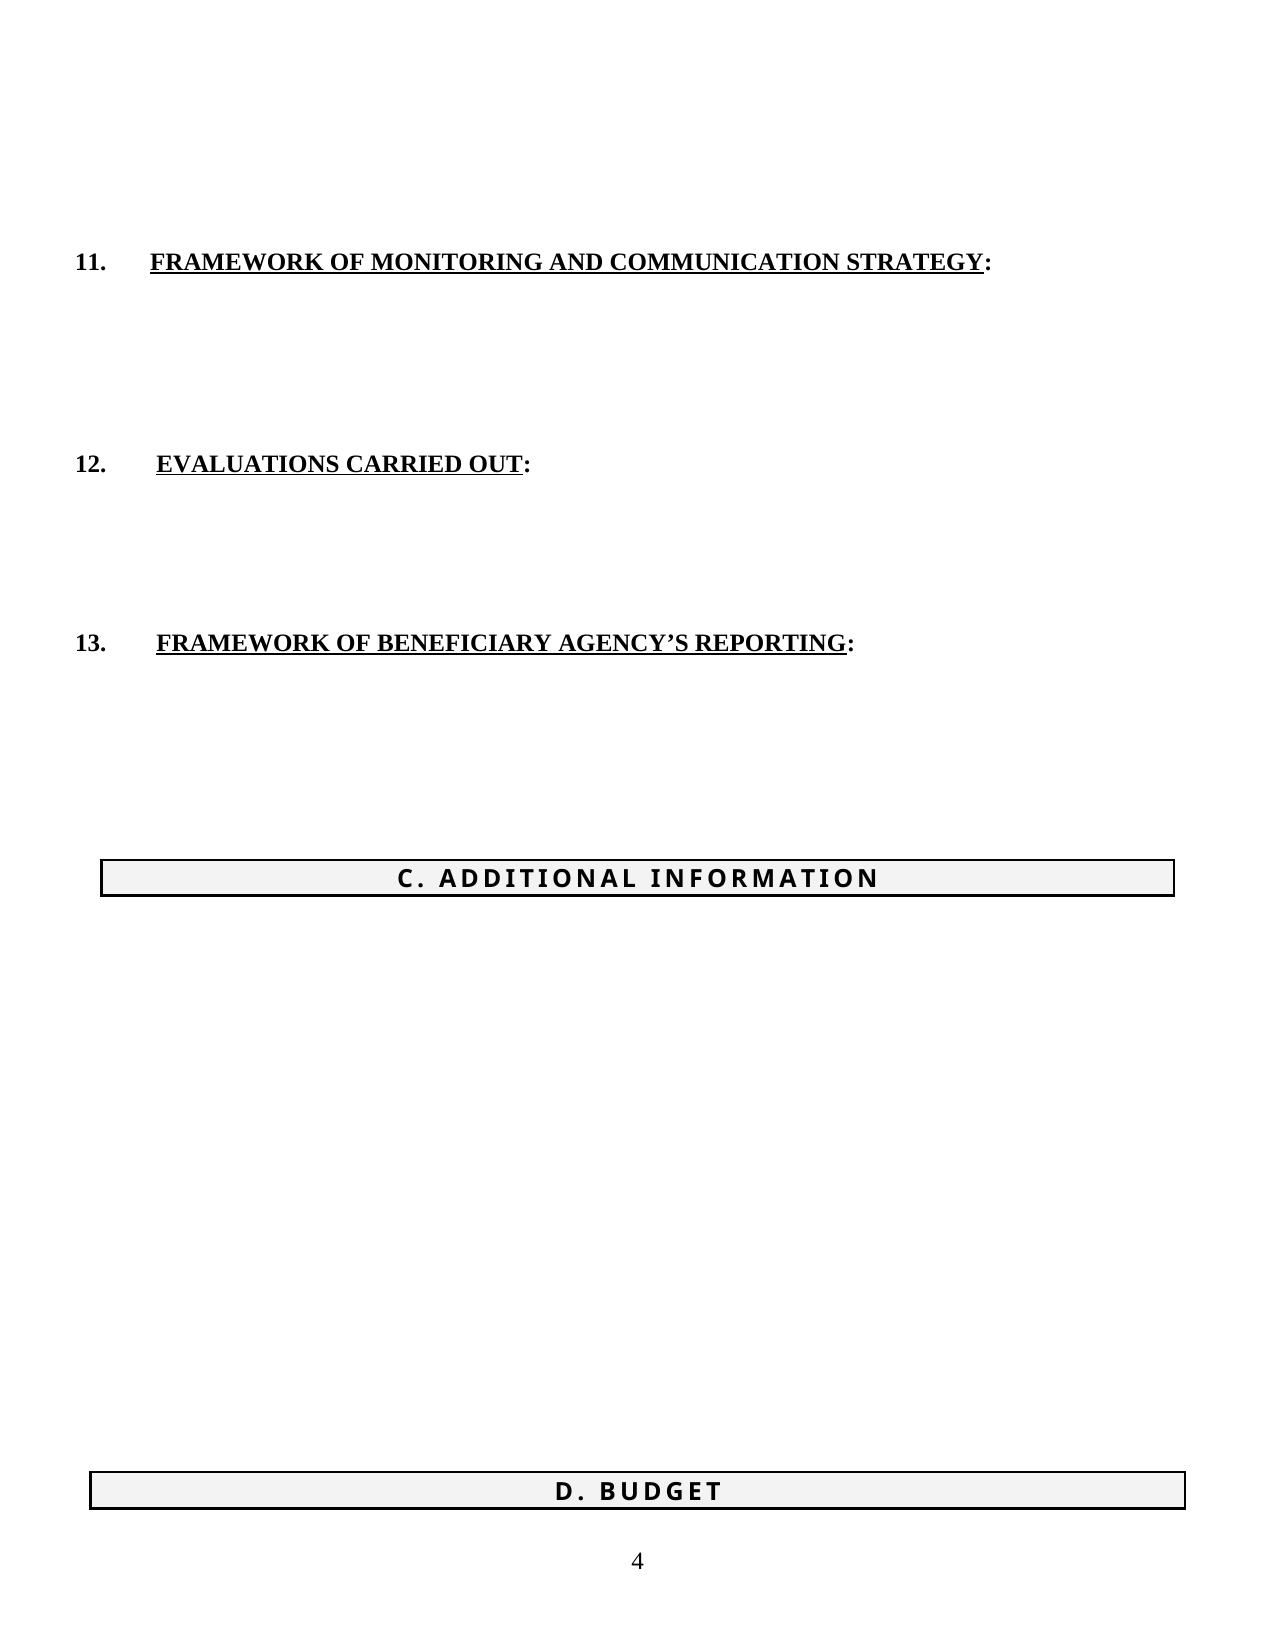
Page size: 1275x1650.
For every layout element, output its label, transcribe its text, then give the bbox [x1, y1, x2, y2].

table_header C. ADDITIONAL INFORMATION [103, 861, 1173, 894]
table_header D. BUDGET [92, 1473, 1184, 1507]
text 13. FRAMEWORK OF BENEFICIARY AGENCY’S REPORTING: [75, 628, 1202, 657]
text 11. FRAMEWORK OF MONITORING AND COMMUNICATION STRATEGY: [75, 247, 1202, 276]
text 12. EVALUATIONS CARRIED OUT: [75, 449, 1202, 477]
